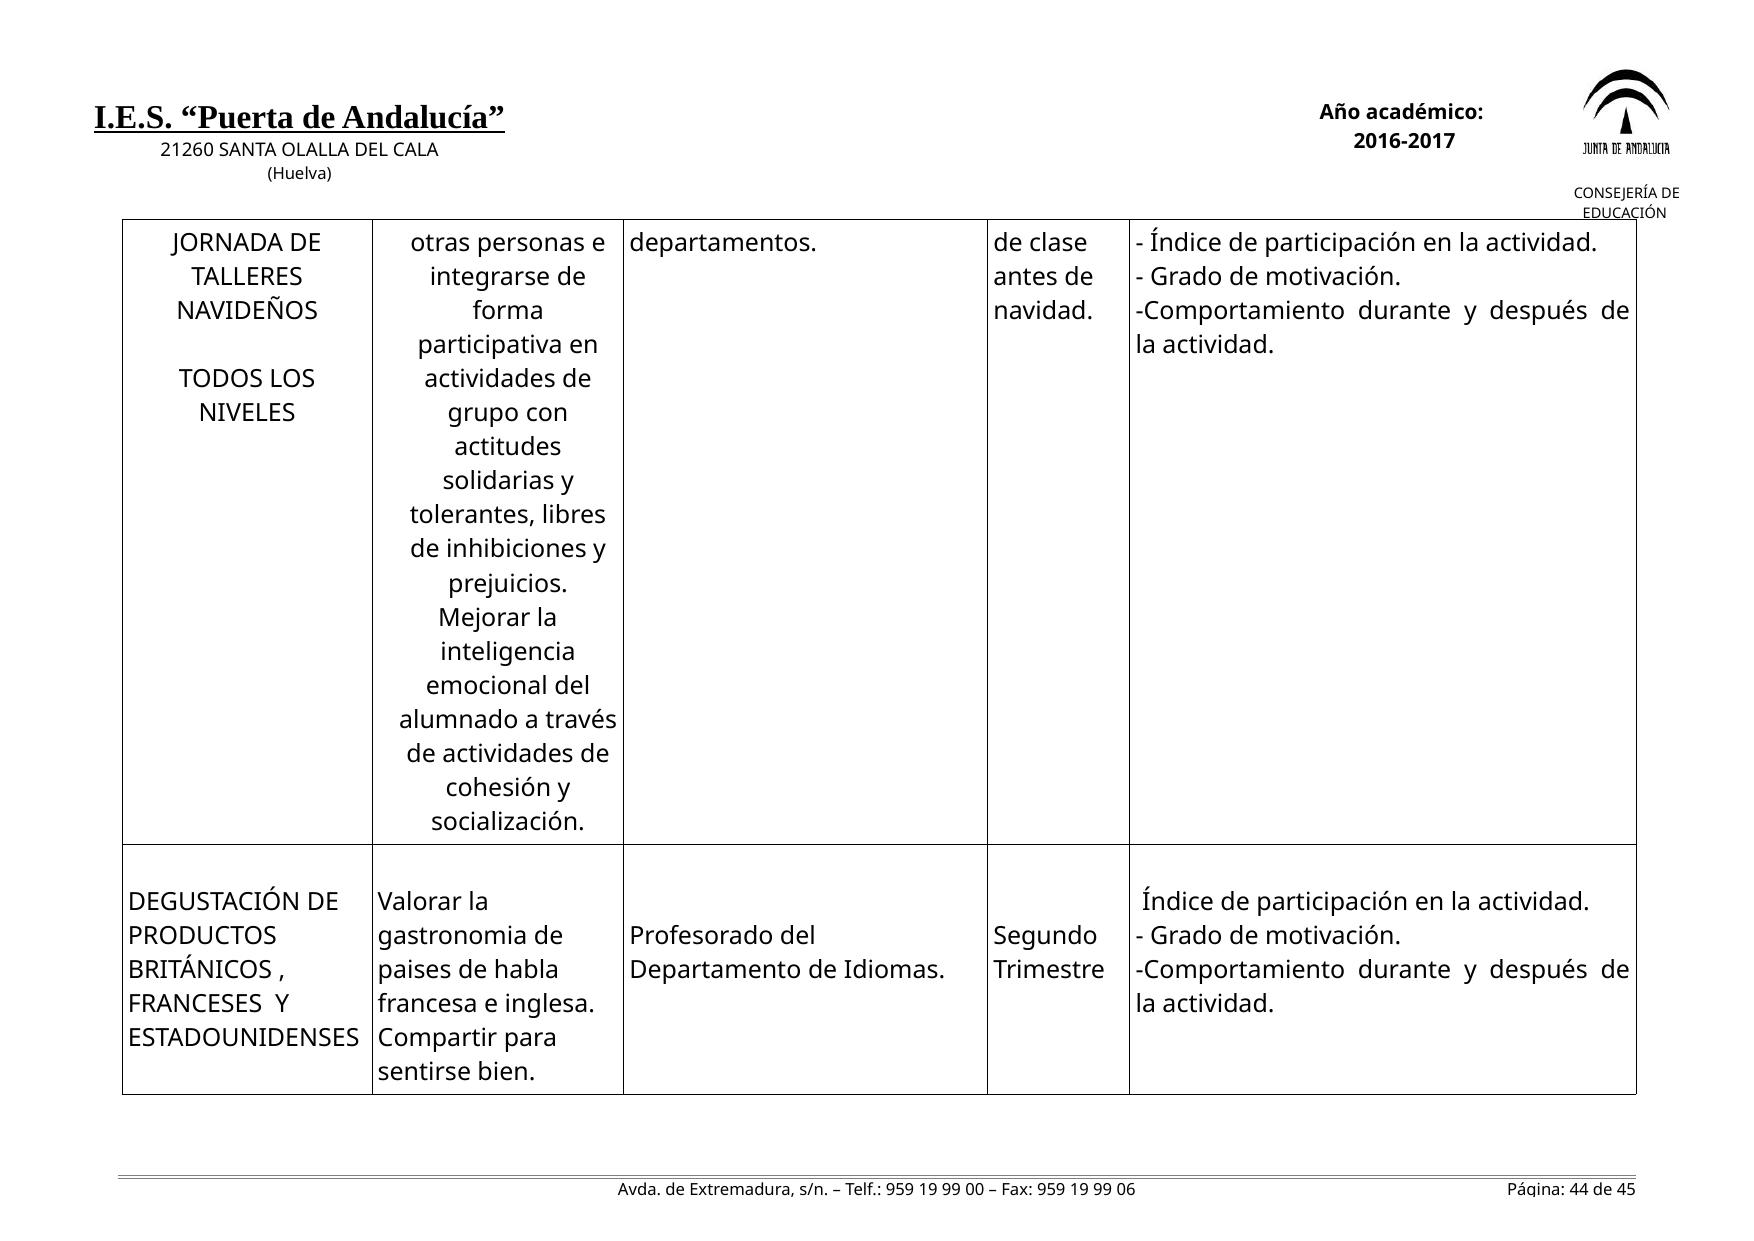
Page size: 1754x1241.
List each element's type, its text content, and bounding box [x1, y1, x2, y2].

table_cell otras personas e integrarse de forma participativa en actividades de grupo con actitudes solidarias y tolerantes, libres de inhibiciones y prejuicios. Mejorar la inteligencia emocional del alumnado a través de actividades de cohesión y socialización. [373, 220, 623, 843]
table_cell DEGUSTACIÓN DE PRODUCTOS BRITÁNICOS , FRANCESES Y ESTADOUNIDENSES [123, 845, 372, 1093]
table_cell Valorar la gastronomia de paises de habla francesa e inglesa. Compartir para sentirse bien. [373, 845, 623, 1093]
table_cell Profesorado del Departamento de Idiomas. [624, 845, 987, 1093]
table_cell de clase antes de navidad. [988, 220, 1129, 843]
picture [1582, 69, 1671, 154]
table_cell - Índice de participación en la actividad. - Grado de motivación. -Comportamiento durante y después de la actividad. [1130, 220, 1636, 843]
table_cell Segundo Trimestre [988, 845, 1129, 1093]
table_cell Índice de participación en la actividad. - Grado de motivación. -Comportamiento durante y después de la actividad. [1130, 845, 1636, 1093]
table_cell departamentos. [624, 220, 987, 843]
table_cell JORNADA DE TALLERES NAVIDEÑOS TODOS LOS NIVELES [123, 220, 372, 843]
